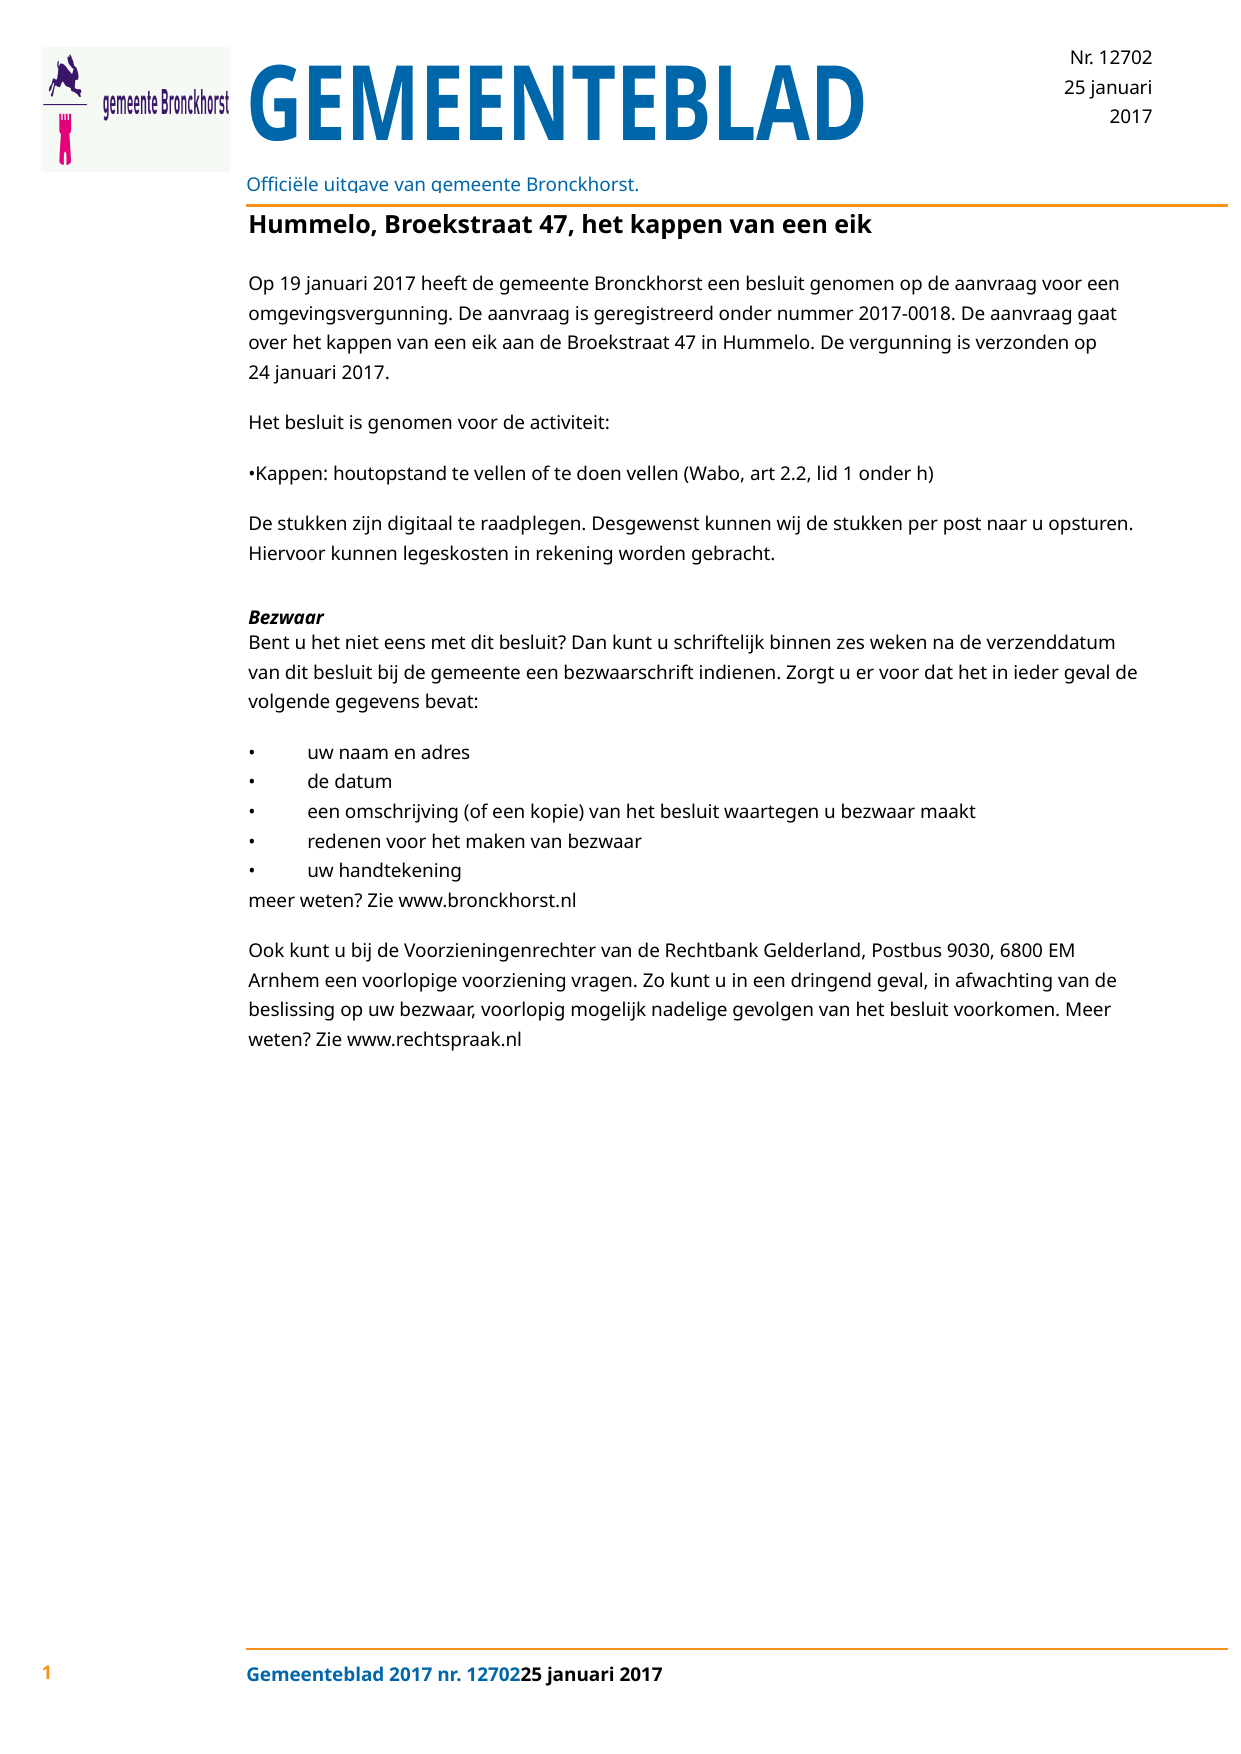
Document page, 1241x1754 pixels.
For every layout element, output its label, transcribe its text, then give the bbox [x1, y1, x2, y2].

list redenen voor het maken van bezwaar [248, 828, 1152, 854]
text Bezwaar [248, 604, 1152, 629]
text Ook kunt u bij de Voorzieningenrechter van de Rechtbank Gelderland, Postbus 9030, 6800 EM Arnhem een voorlopige voorziening vragen. Zo kunt u in een dringend geval, in afwachting van de beslissing op uw bezwaar, voorlopig mogelijk nadelige gevolgen van het besluit voorkomen. Meer weten? Zie www.rechtspraak.nl [248, 937, 1152, 1052]
text Het besluit is genomen voor de activiteit: [248, 409, 1152, 435]
text Op 19 januari 2017 heeft de gemeente Bronckhorst een besluit genomen op de aanvraag voor een omgevingsvergunning. De aanvraag is geregistreerd onder nummer 2017-0018. De aanvraag gaat over het kappen van een eik aan de Broekstraat 47 in Hummelo. De vergunning is verzonden op 24 januari 2017. [248, 270, 1152, 385]
text •Kappen: houtopstand te vellen of te doen vellen (Wabo, art 2.2, lid 1 onder h) [248, 460, 1152, 486]
list uw naam en adres [248, 739, 1152, 765]
list de datum [248, 769, 1152, 794]
text Hummelo, Broekstraat 47, het kappen van een eik [248, 207, 1152, 241]
list een omschrijving (of een kopie) van het besluit waartegen u bezwaar maakt [248, 798, 1152, 824]
list uw handtekening [248, 857, 1152, 883]
text De stukken zijn digitaal te raadplegen. Desgewenst kunnen wij de stukken per post naar u opsturen. Hiervoor kunnen legeskosten in rekening worden gebracht. [248, 510, 1152, 566]
text meer weten? Zie www.bronckhorst.nl [248, 887, 1152, 913]
picture [41, 47, 231, 172]
text Bent u het niet eens met dit besluit? Dan kunt u schriftelijk binnen zes weken na de verzenddatum van dit besluit bij de gemeente een bezwaarschrift indienen. Zorgt u er voor dat het in ieder geval de volgende gegevens bevat: [248, 629, 1152, 714]
